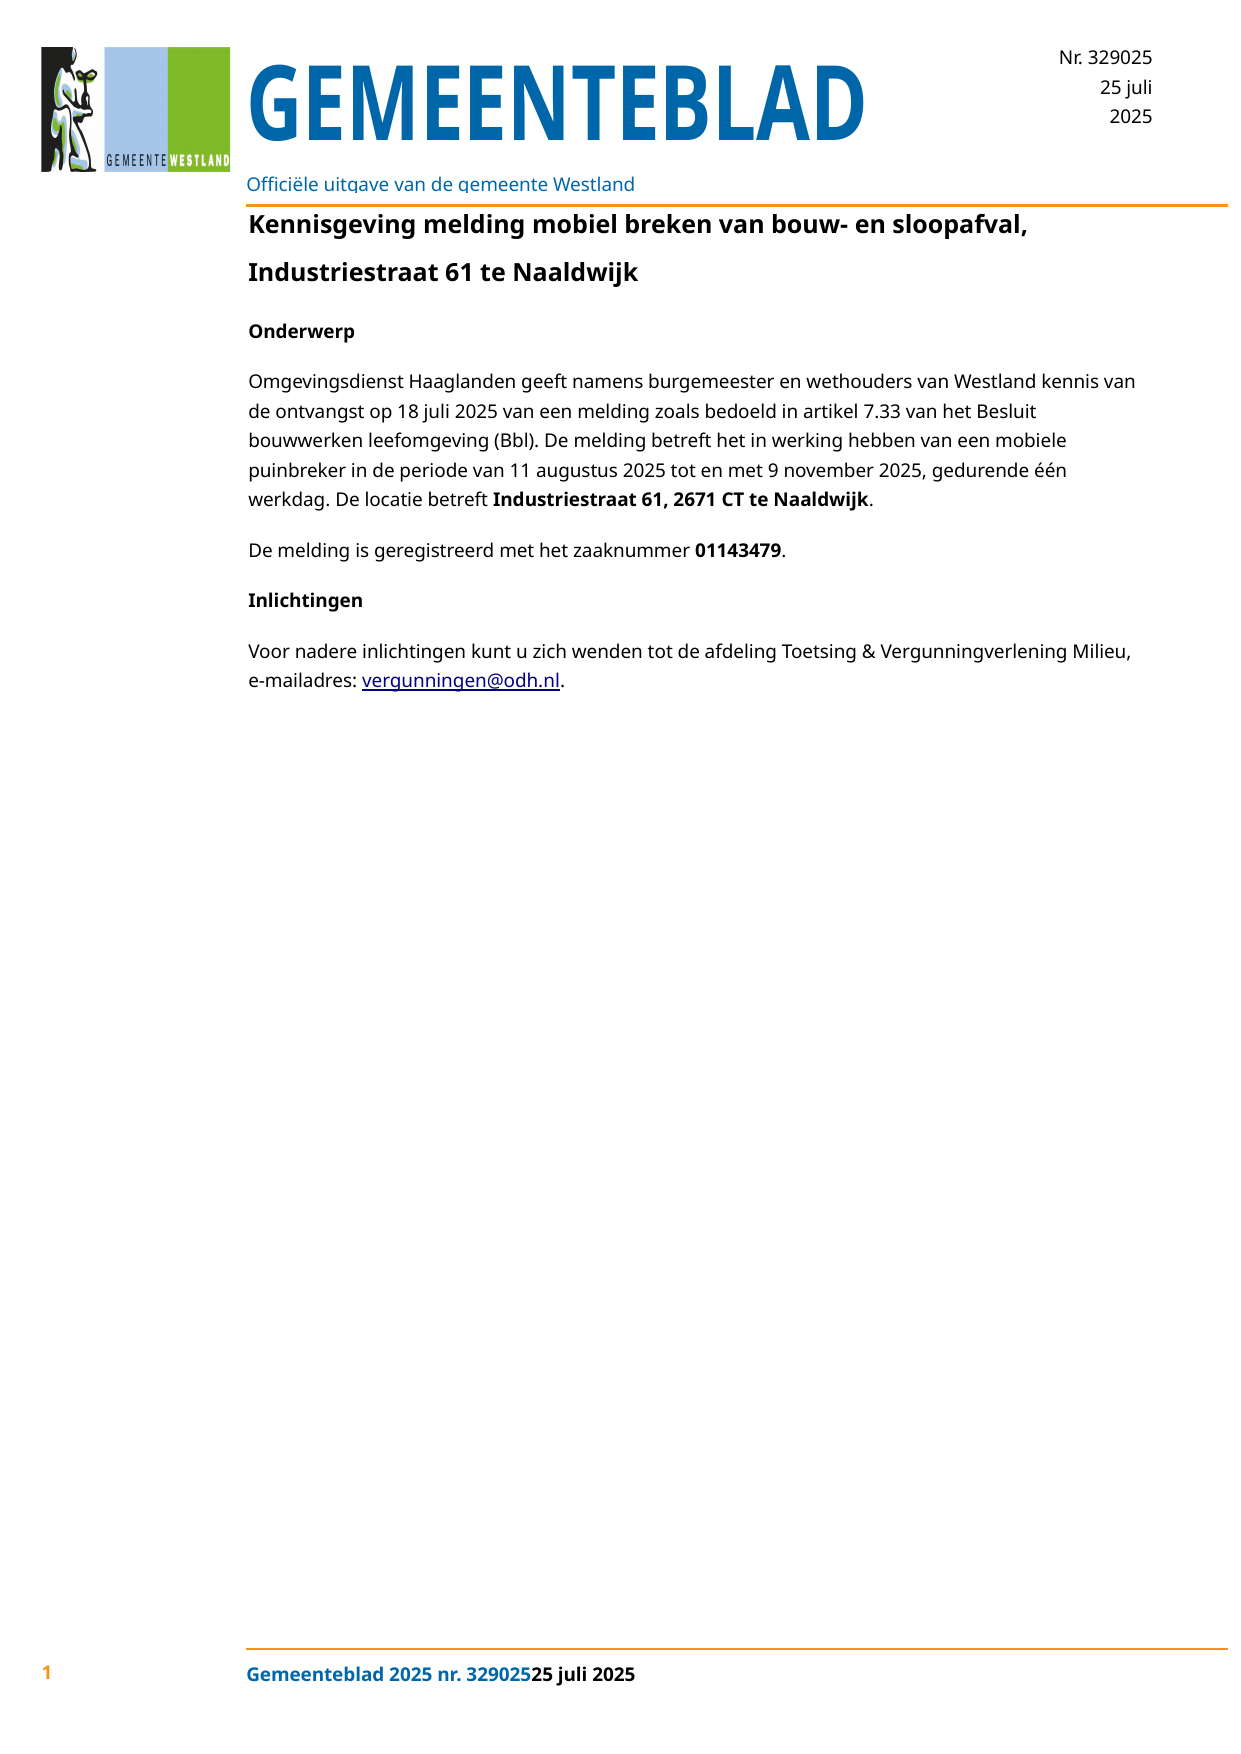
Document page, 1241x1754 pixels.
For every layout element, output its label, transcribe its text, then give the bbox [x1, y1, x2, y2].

text Kennisgeving melding mobiel breken van bouw- en sloopafval, Industriestraat 61 te Naaldwijk [248, 207, 1152, 288]
picture [41, 47, 231, 172]
text Voor nadere inlichtingen kunt u zich wenden tot de afdeling Toetsing & Vergunningverlening Milieu, e-mailadres: vergunningen@odh.nl. [248, 638, 1152, 693]
text De melding is geregistreerd met het zaaknummer 01143479. [248, 537, 1152, 563]
text Onderwerp [248, 318, 1152, 344]
text Omgevingsdienst Haaglanden geeft namens burgemeester en wethouders van Westland kennis van de ontvangst op 18 juli 2025 van een melding zoals bedoeld in artikel 7.33 van het Besluit bouwwerken leefomgeving (Bbl). De melding betreft het in werking hebben van een mobiele puinbreker in de periode van 11 augustus 2025 tot en met 9 november 2025, gedurende één werkdag. De locatie betreft Industriestraat 61, 2671 CT te Naaldwijk. [248, 368, 1152, 512]
text Inlichtingen [248, 587, 1152, 613]
